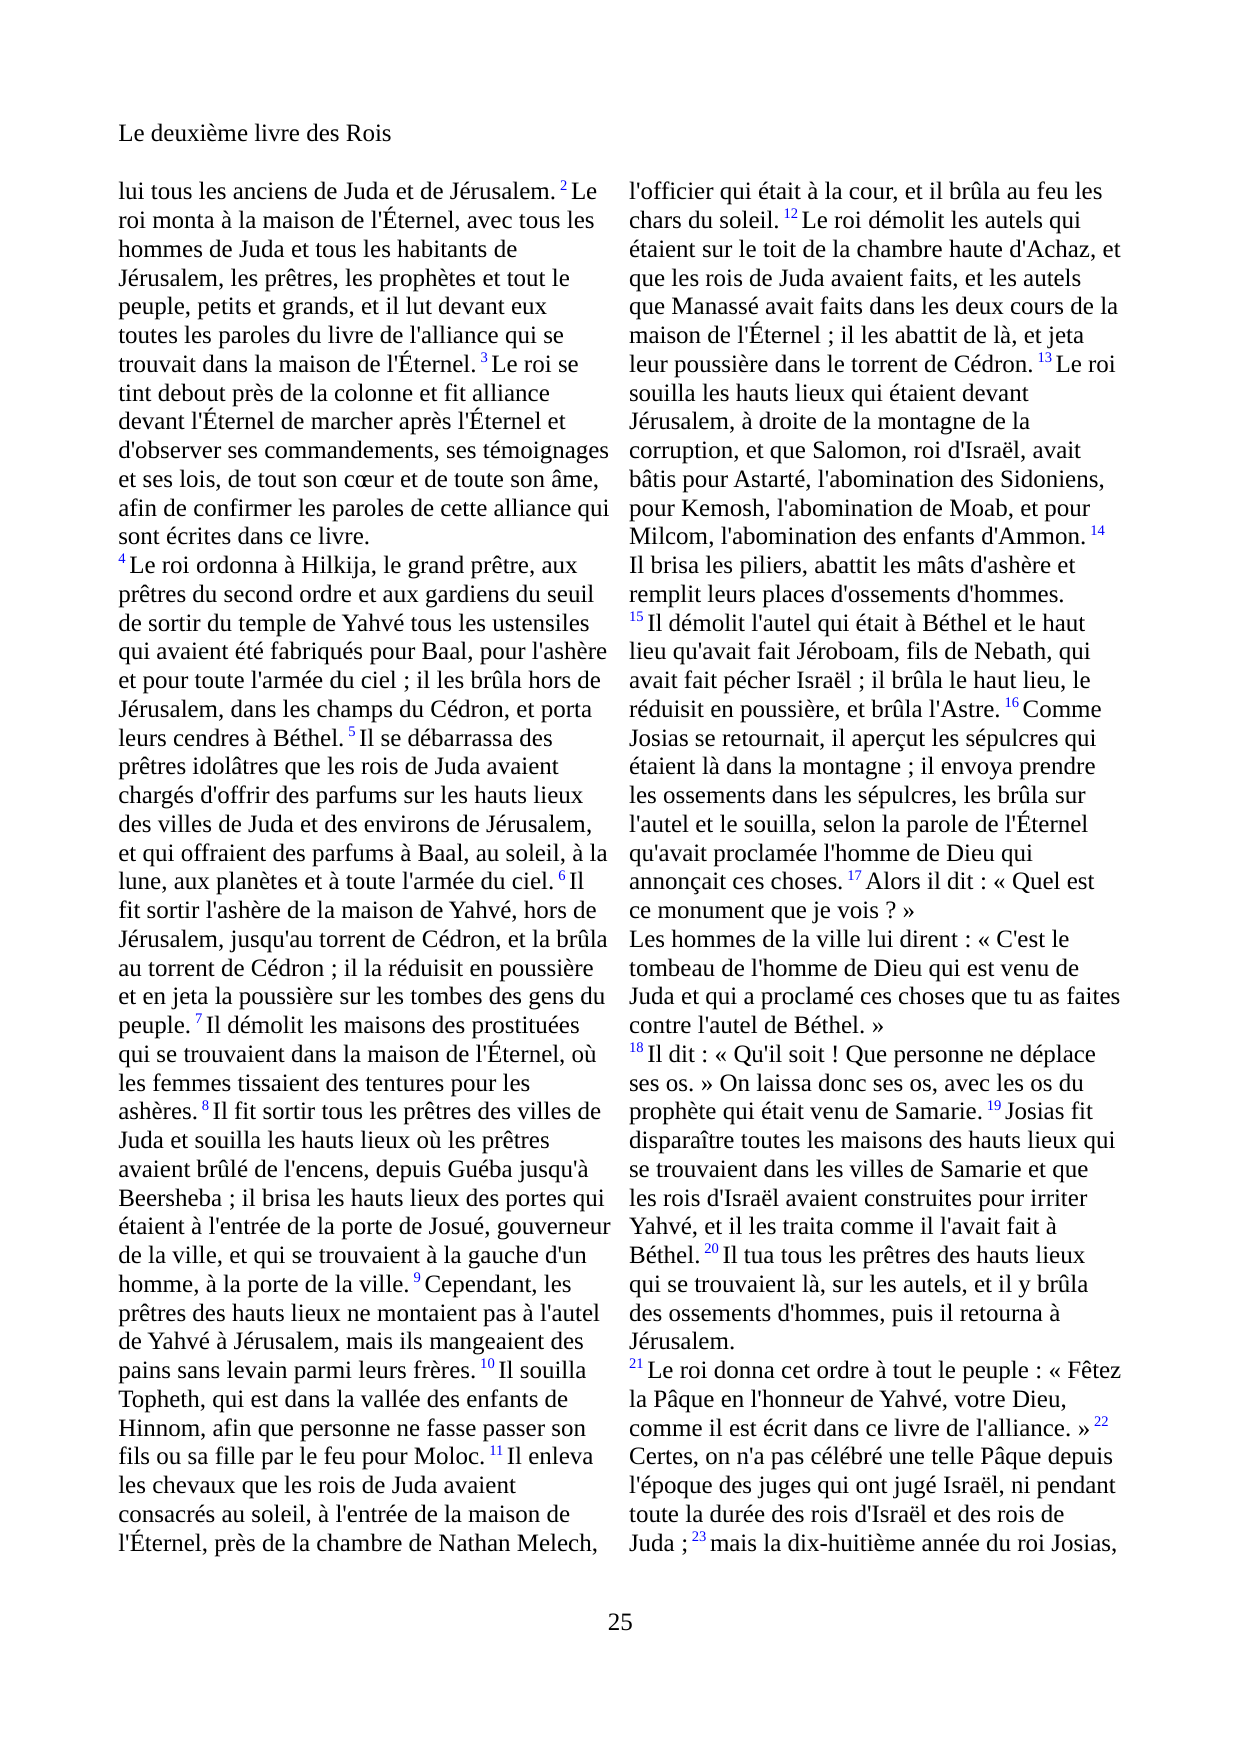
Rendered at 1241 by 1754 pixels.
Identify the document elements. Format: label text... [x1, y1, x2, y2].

text 4 Le roi ordonna à Hilkija, le grand prêtre, aux prêtres du second ordre et aux gardiens du seuil de sortir du temple de Yahvé tous les ustensiles qui avaient été fabriqués pour Baal, pour l'ashère et pour toute l'armée du ciel ; il les brûla hors de Jérusalem, dans les champs du Cédron, et porta leurs cendres à Béthel. 5 Il se débarrassa des prêtres idolâtres que les rois de Juda avaient chargés d'offrir des parfums sur les hauts lieux des villes de Juda et des environs de Jérusalem, et qui offraient des parfums à Baal, au soleil, à la lune, aux planètes et à toute l'armée du ciel. 6 Il fit sortir l'ashère de la maison de Yahvé, hors de Jérusalem, jusqu'au torrent de Cédron, et la brûla au torrent de Cédron ; il la réduisit en poussière et en jeta la poussière sur les tombes des gens du peuple. 7 Il démolit les maisons des prostituées qui se trouvaient dans la maison de l'Éternel, où les femmes tissaient des tentures pour les ashères. 8 Il fit sortir tous les prêtres des villes de Juda et souilla les hauts lieux où les prêtres avaient brûlé de l'encens, depuis Guéba jusqu'à Beersheba ; il brisa les hauts lieux des portes qui étaient à l'entrée de la porte de Josué, gouverneur de la ville, et qui se trouvaient à la gauche d'un homme, à la porte de la ville. 9 Cependant, les prêtres des hauts lieux ne montaient pas à l'autel de Yahvé à Jérusalem, mais ils mangeaient des pains sans levain parmi leurs frères. 10 Il souilla Topheth, qui est dans la vallée des enfants de Hinnom, afin que personne ne fasse passer son fils ou sa fille par le feu pour Moloc. 11 Il enleva les chevaux que les rois de Juda avaient consacrés au soleil, à l'entrée de la maison de l'Éternel, près de la chambre de Nathan Melech, [118, 550, 611, 1556]
text Les hommes de la ville lui dirent : « C'est le tombeau de l'homme de Dieu qui est venu de Juda et qui a proclamé ces choses que tu as faites contre l'autel de Béthel. » [629, 924, 1122, 1039]
text 18 Il dit : « Qu'il soit ! Que personne ne déplace ses os. » On laissa donc ses os, avec les os du prophète qui était venu de Samarie. 19 Josias fit disparaître toutes les maisons des hauts lieux qui se trouvaient dans les villes de Samarie et que les rois d'Israël avaient construites pour irriter Yahvé, et il les traita comme il l'avait fait à Béthel. 20 Il tua tous les prêtres des hauts lieux qui se trouvaient là, sur les autels, et il y brûla des ossements d'hommes, puis il retourna à Jérusalem. [629, 1039, 1122, 1355]
text l'officier qui était à la cour, et il brûla au feu les chars du soleil. 12 Le roi démolit les autels qui étaient sur le toit de la chambre haute d'Achaz, et que les rois de Juda avaient faits, et les autels que Manassé avait faits dans les deux cours de la maison de l'Éternel ; il les abattit de là, et jeta leur poussière dans le torrent de Cédron. 13 Le roi souilla les hauts lieux qui étaient devant Jérusalem, à droite de la montagne de la corruption, et que Salomon, roi d'Israël, avait bâtis pour Astarté, l'abomination des Sidoniens, pour Kemosh, l'abomination de Moab, et pour Milcom, l'abomination des enfants d'Ammon. 14 Il brisa les piliers, abattit les mâts d'ashère et remplit leurs places d'ossements d'hommes. [629, 176, 1122, 608]
text 15 Il démolit l'autel qui était à Béthel et le haut lieu qu'avait fait Jéroboam, fils de Nebath, qui avait fait pécher Israël ; il brûla le haut lieu, le réduisit en poussière, et brûla l'Astre. 16 Comme Josias se retournait, il aperçut les sépulcres qui étaient là dans la montagne ; il envoya prendre les ossements dans les sépulcres, les brûla sur l'autel et le souilla, selon la parole de l'Éternel qu'avait proclamée l'homme de Dieu qui annonçait ces choses. 17 Alors il dit : « Quel est ce monument que je vois ? » [629, 608, 1122, 924]
text lui tous les anciens de Juda et de Jérusalem. 2 Le roi monta à la maison de l'Éternel, avec tous les hommes de Juda et tous les habitants de Jérusalem, les prêtres, les prophètes et tout le peuple, petits et grands, et il lut devant eux toutes les paroles du livre de l'alliance qui se trouvait dans la maison de l'Éternel. 3 Le roi se tint debout près de la colonne et fit alliance devant l'Éternel de marcher après l'Éternel et d'observer ses commandements, ses témoignages et ses lois, de tout son cœur et de toute son âme, afin de confirmer les paroles de cette alliance qui sont écrites dans ce livre. [118, 176, 611, 550]
text 21 Le roi donna cet ordre à tout le peuple : « Fêtez la Pâque en l'honneur de Yahvé, votre Dieu, comme il est écrit dans ce livre de l'alliance. » 22 Certes, on n'a pas célébré une telle Pâque depuis l'époque des juges qui ont jugé Israël, ni pendant toute la durée des rois d'Israël et des rois de Juda ; 23 mais la dix-huitième année du roi Josias, [629, 1355, 1122, 1556]
